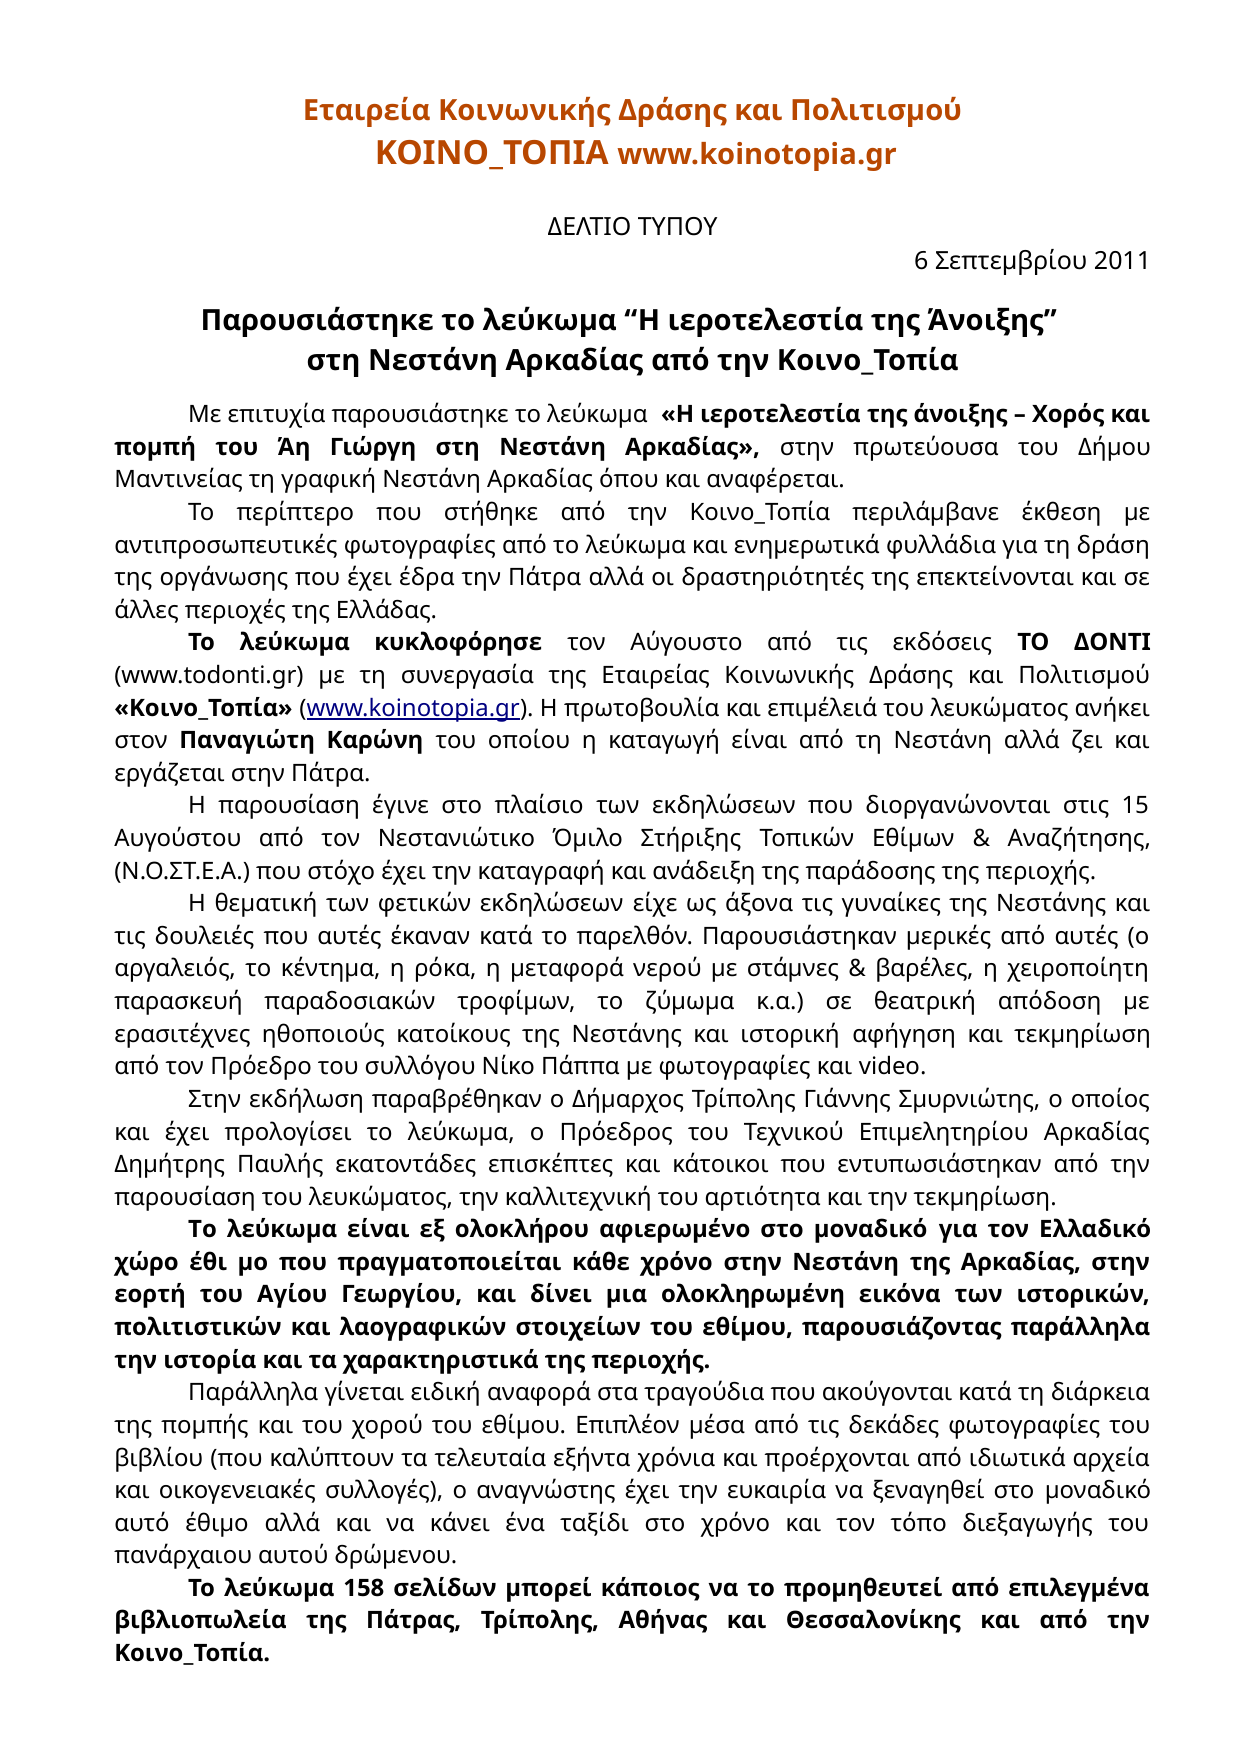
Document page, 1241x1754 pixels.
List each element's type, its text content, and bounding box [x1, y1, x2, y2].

text ΔΕΛΤΙΟ ΤΥΠΟΥ [114, 208, 1151, 242]
text Το περίπτερο που στήθηκε από την Κοινο_Τοπία περιλάμβανε έκθεση με αντιπροσωπευτικές φωτογραφίες από το λεύκωμα και ενημερωτικά φυλλάδια για τη δράση της οργάνωσης που έχει έδρα την Πάτρα αλλά οι δραστηριότητές της επεκτείνονται και σε άλλες περιοχές της Ελλάδας. [114, 495, 1151, 625]
text Στην εκδήλωση παραβρέθηκαν ο Δήμαρχος Τρίπολης Γιάννης Σμυρνιώτης, ο οποίος και έχει προλογίσει το λεύκωμα, ο Πρόεδρος του Τεχνικού Επιμελητηρίου Αρκαδίας Δημήτρης Παυλής εκατοντάδες επισκέπτες και κάτοικοι που εντυπωσιάστηκαν από την παρουσίαση του λευκώματος, την καλλιτεχνική του αρτιότητα και την τεκμηρίωση. [114, 1082, 1151, 1212]
text Η θεματική των φετικών εκδηλώσεων είχε ως άξονα τις γυναίκες της Νεστάνης και τις δουλειές που αυτές έκαναν κατά το παρελθόν. Παρουσιάστηκαν μερικές από αυτές (ο αργαλειός, το κέντημα, η ρόκα, η μεταφορά νερού με στάμνες & βαρέλες, η χειροποίητη παρασκευή παραδοσιακών τροφίμων, το ζύμωμα κ.α.) σε θεατρική απόδοση με ερασιτέχνες ηθοποιούς κατοίκους της Νεστάνης και ιστορική αφήγηση και τεκμηρίωση από τον Πρόεδρο του συλλόγου Νίκο Πάππα με φωτογραφίες και video. [114, 886, 1151, 1082]
text Το λεύκωμα 158 σελίδων μπορεί κάποιος να το προμηθευτεί από επιλεγμένα βιβλιοπωλεία της Πάτρας, Τρίπολης, Αθήνας και Θεσσαλονίκης και από την Κοινο_Τοπία. [114, 1571, 1151, 1668]
text Με επιτυχία παρουσιάστηκε το λεύκωμα «Η ιεροτελεστία της άνοιξης – Χορός και πομπή του Άη Γιώργη στη Νεστάνη Αρκαδίας», στην πρωτεύουσα του Δήμου Μαντινείας τη γραφική Νεστάνη Αρκαδίας όπου και αναφέρεται. [114, 396, 1151, 495]
text Το λεύκωμα είναι εξ ολοκλήρου αφιερωμένο στο μοναδικό για τον Ελλαδικό χώρο έθι μο που πραγματοποιείται κάθε χρόνο στην Νεστάνη της Αρκαδίας, στην εορτή του Αγίου Γεωργίου, και δίνει μια ολοκληρωμένη εικόνα των ιστορικών, πολιτιστικών και λαογραφικών στοιχείων του εθίμου, παρουσιάζοντας παράλληλα την ιστορία και τα χαρακτηριστικά της περιοχής. [114, 1212, 1151, 1375]
text Η παρουσίαση έγινε στο πλαίσιο των εκδηλώσεων που διοργανώνονται στις 15 Αυγούστου από τον Νεστανιώτικο Όμιλο Στήριξης Τοπικών Εθίμων & Αναζήτησης, (Ν.Ο.ΣΤ.Ε.Α.) που στόχο έχει την καταγραφή και ανάδειξη της παράδοσης της περιοχής. [114, 788, 1151, 886]
text Εταιρεία Κοινωνικής Δράσης και Πολιτισμού [114, 89, 1151, 129]
text ΚΟΙΝΟ_ΤΟΠΙΑ www.koinotopia.gr [114, 129, 1151, 174]
text Παράλληλα γίνεται ειδική αναφορά στα τραγούδια που ακούγονται κατά τη διάρκεια της πομπής και του χορού του εθίμου. Επιπλέον μέσα από τις δεκάδες φωτογραφίες του βιβλίου (που καλύπτουν τα τελευταία εξήντα χρόνια και προέρχονται από ιδιωτικά αρχεία και οικογενειακές συλλογές), ο αναγνώστης έχει την ευκαιρία να ξεναγηθεί στο μοναδικό αυτό έθιμο αλλά και να κάνει ένα ταξίδι στο χρόνο και τον τόπο διεξαγωγής του πανάρχαιου αυτού δρώμενου. [114, 1375, 1151, 1571]
text στη Νεστάνη Αρκαδίας από την Κοινο_Τοπία [114, 339, 1151, 378]
text Παρουσιάστηκε το λεύκωμα “Η ιεροτελεστία της Άνοιξης” [114, 299, 1151, 339]
text Το λεύκωμα κυκλοφόρησε τον Αύγουστο από τις εκδόσεις ΤΟ ΔΟΝΤΙ (www.todonti.gr) με τη συνεργασία της Εταιρείας Κοινωνικής Δράσης και Πολιτισμού «Κοινο_Τοπία» (www.koinotopia.gr). Η πρωτοβουλία και επιμέλειά του λευκώματος ανήκει στον Παναγιώτη Καρώνη του οποίου η καταγωγή είναι από τη Νεστάνη αλλά ζει και εργάζεται στην Πάτρα. [114, 625, 1151, 788]
text 6 Σεπτεμβρίου 2011 [114, 242, 1151, 276]
